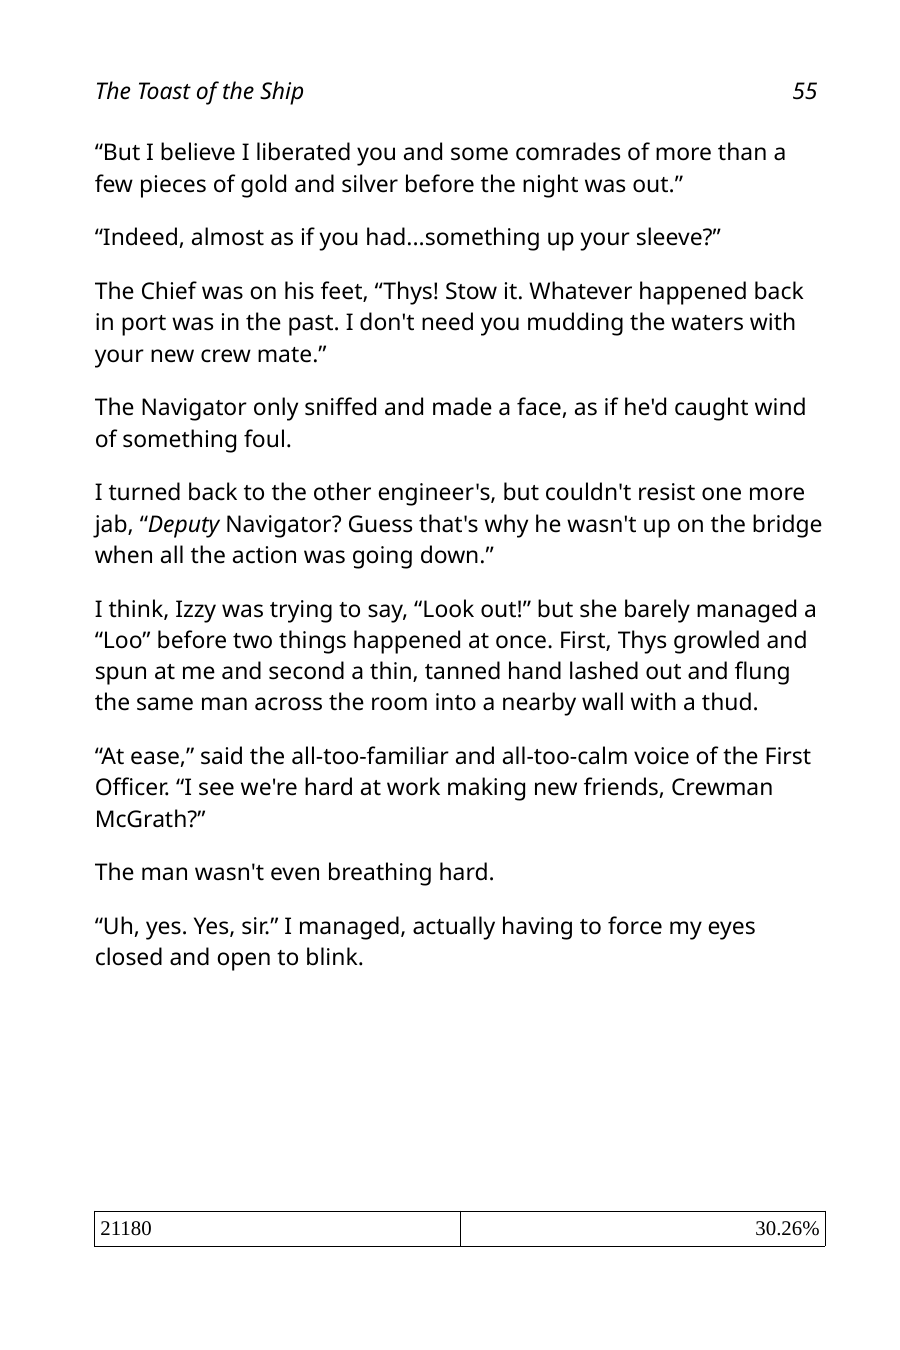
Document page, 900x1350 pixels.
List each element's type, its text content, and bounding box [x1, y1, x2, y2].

text I think, Izzy was trying to say, “Look out!” but she barely managed a “Loo” before two things happened at once. First, Thys growled and spun at me and second a thin, tanned hand lashed out and flung the same man across the room into a nearby wall with a thud. [94, 592, 825, 717]
text “But I believe I liberated you and some comrades of more than a few pieces of gold and silver before the night was out.” [94, 136, 825, 199]
text The Navigator only sniffed and made a face, as if he'd caught wind of something foul. [94, 391, 825, 454]
text The man wasn't even breathing hard. [94, 856, 825, 887]
text “At ease,” said the all-too-familiar and all-too-calm voice of the First Officer. “I see we're hard at work making new friends, Crewman McGrath?” [94, 740, 825, 834]
text “Indeed, almost as if you had...something up your sleeve?” [94, 221, 825, 252]
text I turned back to the other engineer's, but couldn't resist one more jab, “Deputy Navigator? Guess that's why he wasn't up on the bridge when all the action was going down.” [94, 476, 825, 570]
text The Chief was on his feet, “Thys! Stow it. Whatever happened back in port was in the past. I don't need you mudding the waters with your new crew mate.” [94, 275, 825, 369]
text “Uh, yes. Yes, sir.” I managed, actually having to force my eyes closed and open to blink. [94, 910, 825, 972]
